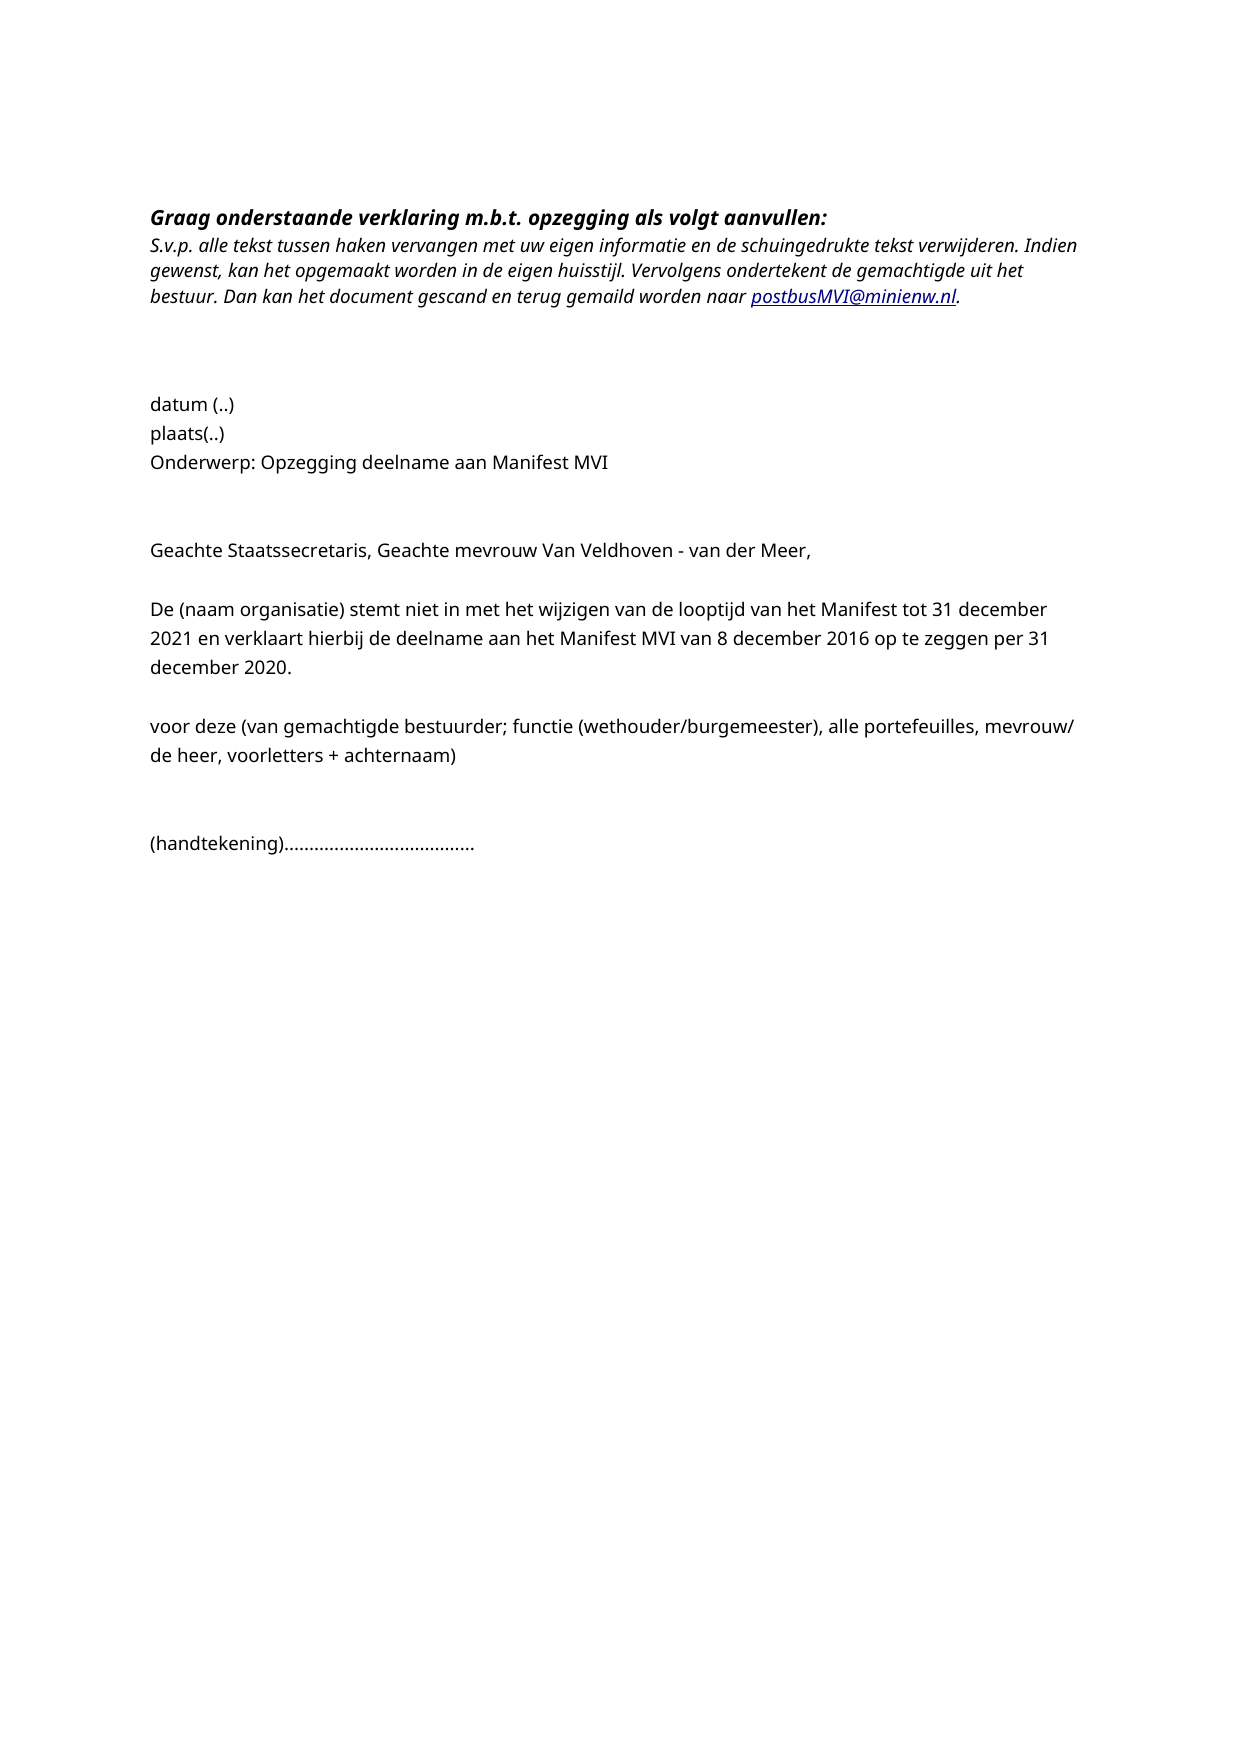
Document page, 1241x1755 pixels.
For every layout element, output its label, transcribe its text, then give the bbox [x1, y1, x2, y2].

text Graag onderstaande verklaring m.b.t. opzegging als volgt aanvullen: [150, 203, 1090, 232]
text datum (..) [150, 391, 1090, 417]
text Geachte Staatssecretaris, Geachte mevrouw Van Veldhoven - van der Meer, [150, 537, 1090, 563]
text De (naam organisatie) stemt niet in met het wijzigen van de looptijd van het Manifest tot 31 december 2021 en verklaart hierbij de deelname aan het Manifest MVI van 8 december 2016 op te zeggen per 31 december 2020. [150, 596, 1090, 680]
text Onderwerp: Opzegging deelname aan Manifest MVI [150, 450, 1090, 475]
text voor deze (van gemachtigde bestuurder; functie (wethouder/burgemeester), alle portefeuilles, mevrouw/ de heer, voorletters + achternaam) [150, 713, 1090, 768]
text (handtekening)...................................... [150, 830, 1090, 856]
text plaats(..) [150, 420, 1090, 446]
text S.v.p. alle tekst tussen haken vervangen met uw eigen informatie en de schuingedrukte tekst verwijderen. Indien gewenst, kan het opgemaakt worden in de eigen huisstijl. Vervolgens ondertekent de gemachtigde uit het bestuur. Dan kan het document gescand en terug gemaild worden naar postbusMVI@minienw.nl. [150, 232, 1090, 308]
